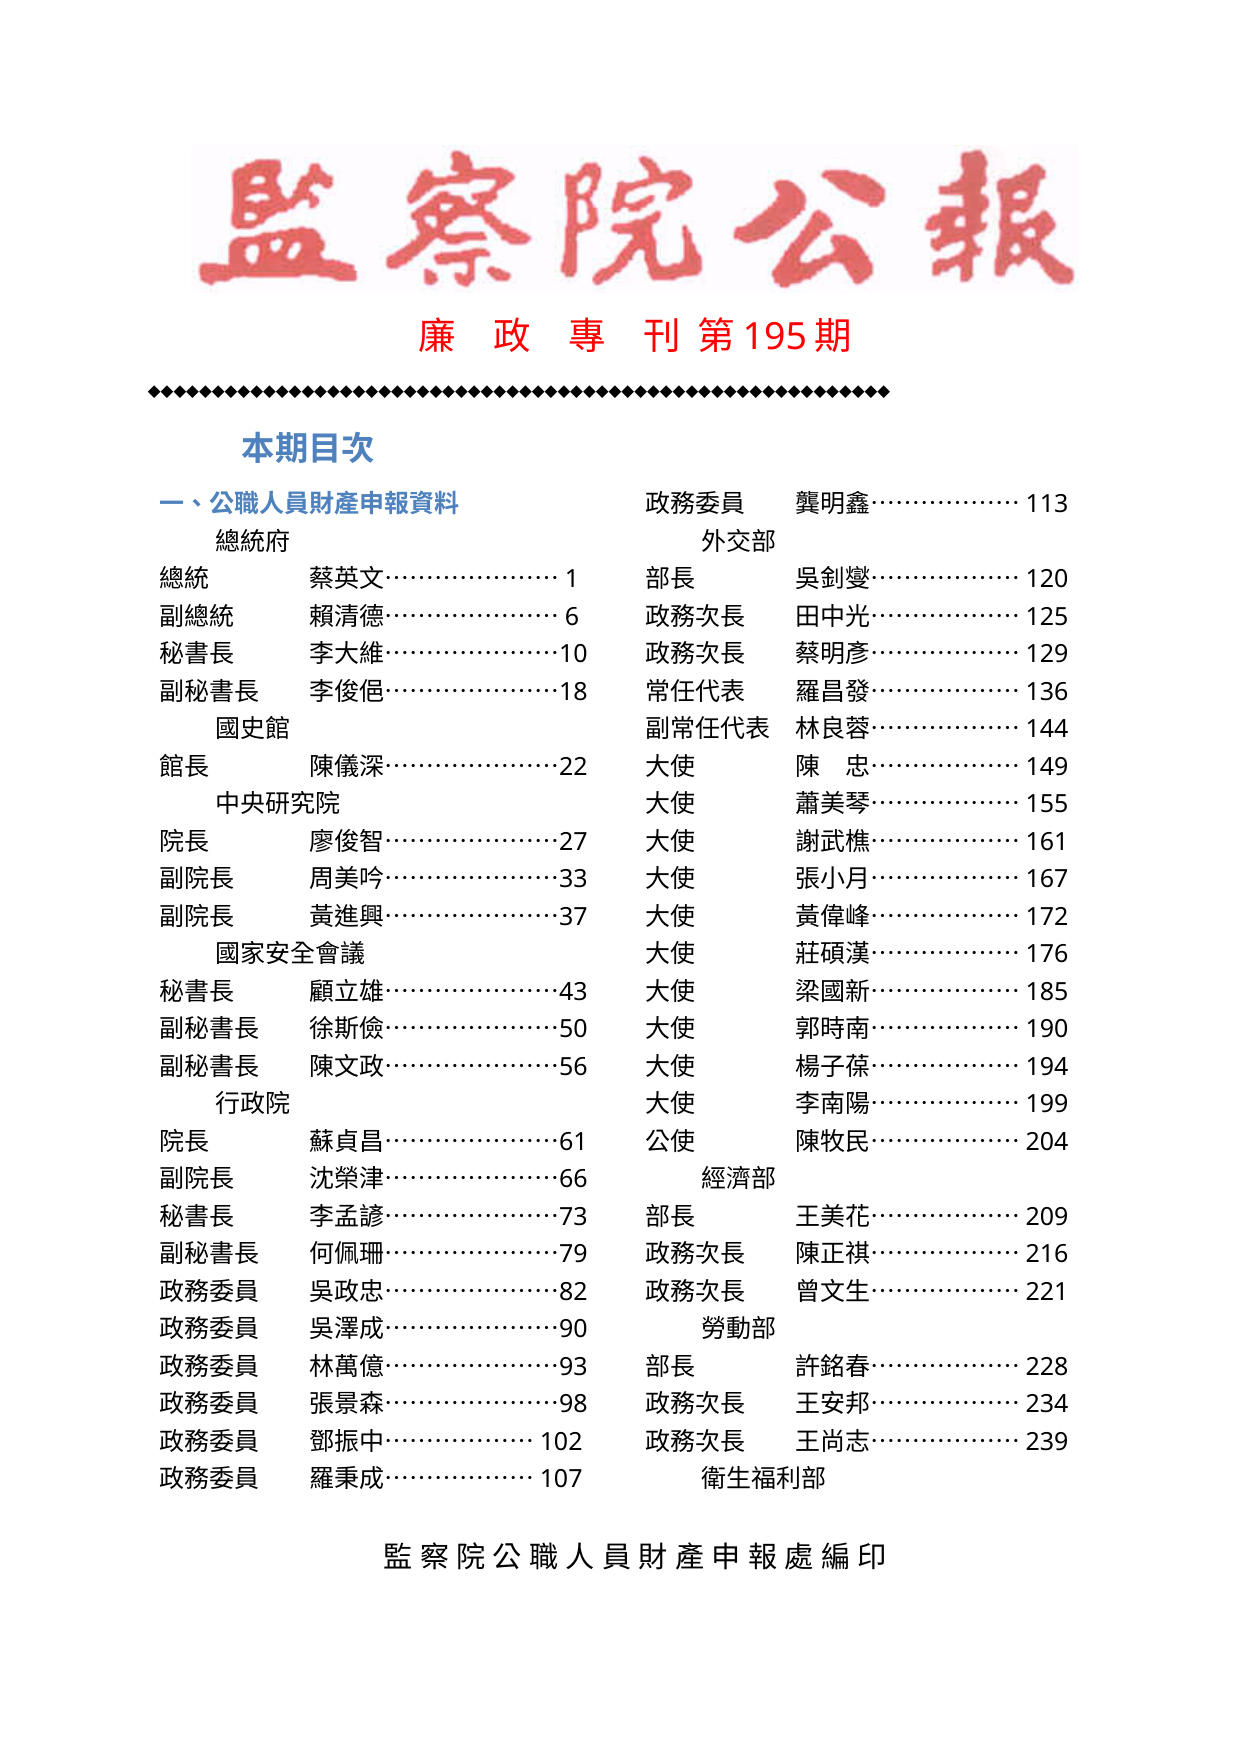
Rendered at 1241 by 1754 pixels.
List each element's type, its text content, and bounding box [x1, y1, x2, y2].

table_cell 政務委員 羅秉成……………… 107 [148, 1458, 633, 1496]
table_cell 副秘書長 何佩珊…………………79 [148, 1233, 633, 1271]
table_cell 政務次長 曾文生……………… 221 [634, 1271, 1119, 1308]
table_cell 院長 蘇貞昌…………………61 [148, 1121, 633, 1158]
table_cell 衛生福利部 [634, 1458, 1119, 1496]
table_cell 公使 陳牧民……………… 204 [634, 1121, 1119, 1158]
table_cell 部長 王美花……………… 209 [634, 1196, 1119, 1233]
table_cell 總統府 [148, 521, 633, 558]
table_cell 副院長 黃進興…………………37 [148, 896, 633, 933]
table_header 政務委員 龔明鑫……………… 113 [634, 483, 1119, 521]
table_cell 大使 謝武樵……………… 161 [634, 821, 1119, 858]
table_cell 副秘書長 徐斯儉…………………50 [148, 1008, 633, 1046]
text 本期目次 [148, 408, 1122, 483]
table_cell 秘書長 顧立雄…………………43 [148, 971, 633, 1008]
table_cell 秘書長 李大維…………………10 [148, 633, 633, 671]
table_cell 政務委員 鄧振中……………… 102 [148, 1421, 633, 1458]
table_cell 政務委員 林萬億…………………93 [148, 1346, 633, 1383]
table_cell 院長 廖俊智…………………27 [148, 821, 633, 858]
picture [191, 145, 1079, 293]
table_cell 總統 蔡英文………………… 1 [148, 558, 633, 596]
table_cell 政務次長 蔡明彥……………… 129 [634, 633, 1119, 671]
table_cell 大使 梁國新……………… 185 [634, 971, 1119, 1008]
table_cell 政務委員 吳澤成…………………90 [148, 1308, 633, 1346]
table_cell 部長 許銘春……………… 228 [634, 1346, 1119, 1383]
table_cell 政務次長 王尚志……………… 239 [634, 1421, 1119, 1458]
text 監 察 院 公 職 人 員 財 產 申 報 處 編 印 [148, 1533, 1122, 1576]
table_cell 國家安全會議 [148, 933, 633, 971]
table_cell 副總統 賴清德………………… 6 [148, 596, 633, 633]
table_cell 政務次長 陳正祺……………… 216 [634, 1233, 1119, 1271]
table_cell 政務次長 田中光……………… 125 [634, 596, 1119, 633]
table_cell 副院長 沈榮津…………………66 [148, 1158, 633, 1196]
table_cell 勞動部 [634, 1308, 1119, 1346]
table_cell 部長 吳釗燮……………… 120 [634, 558, 1119, 596]
table_cell 副常任代表 林良蓉……………… 144 [634, 708, 1119, 746]
table_header 一、公職人員財產申報資料 [148, 483, 633, 521]
table_cell 館長 陳儀深…………………22 [148, 746, 633, 783]
table_cell 大使 張小月……………… 167 [634, 858, 1119, 896]
table_cell 大使 李南陽……………… 199 [634, 1083, 1119, 1121]
table_cell 經濟部 [634, 1158, 1119, 1196]
table_cell 秘書長 李孟諺…………………73 [148, 1196, 633, 1233]
table_cell 政務委員 張景森…………………98 [148, 1383, 633, 1421]
table_cell 大使 蕭美琴……………… 155 [634, 783, 1119, 821]
table_cell 副院長 周美吟…………………33 [148, 858, 633, 896]
table_cell 行政院 [148, 1083, 633, 1121]
text ◆◆◆◆◆◆◆◆◆◆◆◆◆◆◆◆◆◆◆◆◆◆◆◆◆◆◆◆◆◆◆◆◆◆◆◆◆◆◆◆◆◆◆◆◆◆◆◆◆◆◆◆◆◆◆◆◆◆ [148, 371, 1122, 408]
text 廉 政 專 刊 第195期 [148, 296, 1122, 371]
table_cell 副秘書長 陳文政…………………56 [148, 1046, 633, 1083]
table_cell 政務委員 吳政忠…………………82 [148, 1271, 633, 1308]
table_cell 外交部 [634, 521, 1119, 558]
table_cell 副秘書長 李俊俋…………………18 [148, 671, 633, 708]
table_cell 大使 陳 忠……………… 149 [634, 746, 1119, 783]
table_cell 常任代表 羅昌發……………… 136 [634, 671, 1119, 708]
table_cell 大使 黃偉峰……………… 172 [634, 896, 1119, 933]
table_cell 國史館 [148, 708, 633, 746]
table_cell 大使 莊碩漢……………… 176 [634, 933, 1119, 971]
table_cell 政務次長 王安邦……………… 234 [634, 1383, 1119, 1421]
table_cell 大使 郭時南……………… 190 [634, 1008, 1119, 1046]
table_cell 中央研究院 [148, 783, 633, 821]
table_cell 大使 楊子葆……………… 194 [634, 1046, 1119, 1083]
